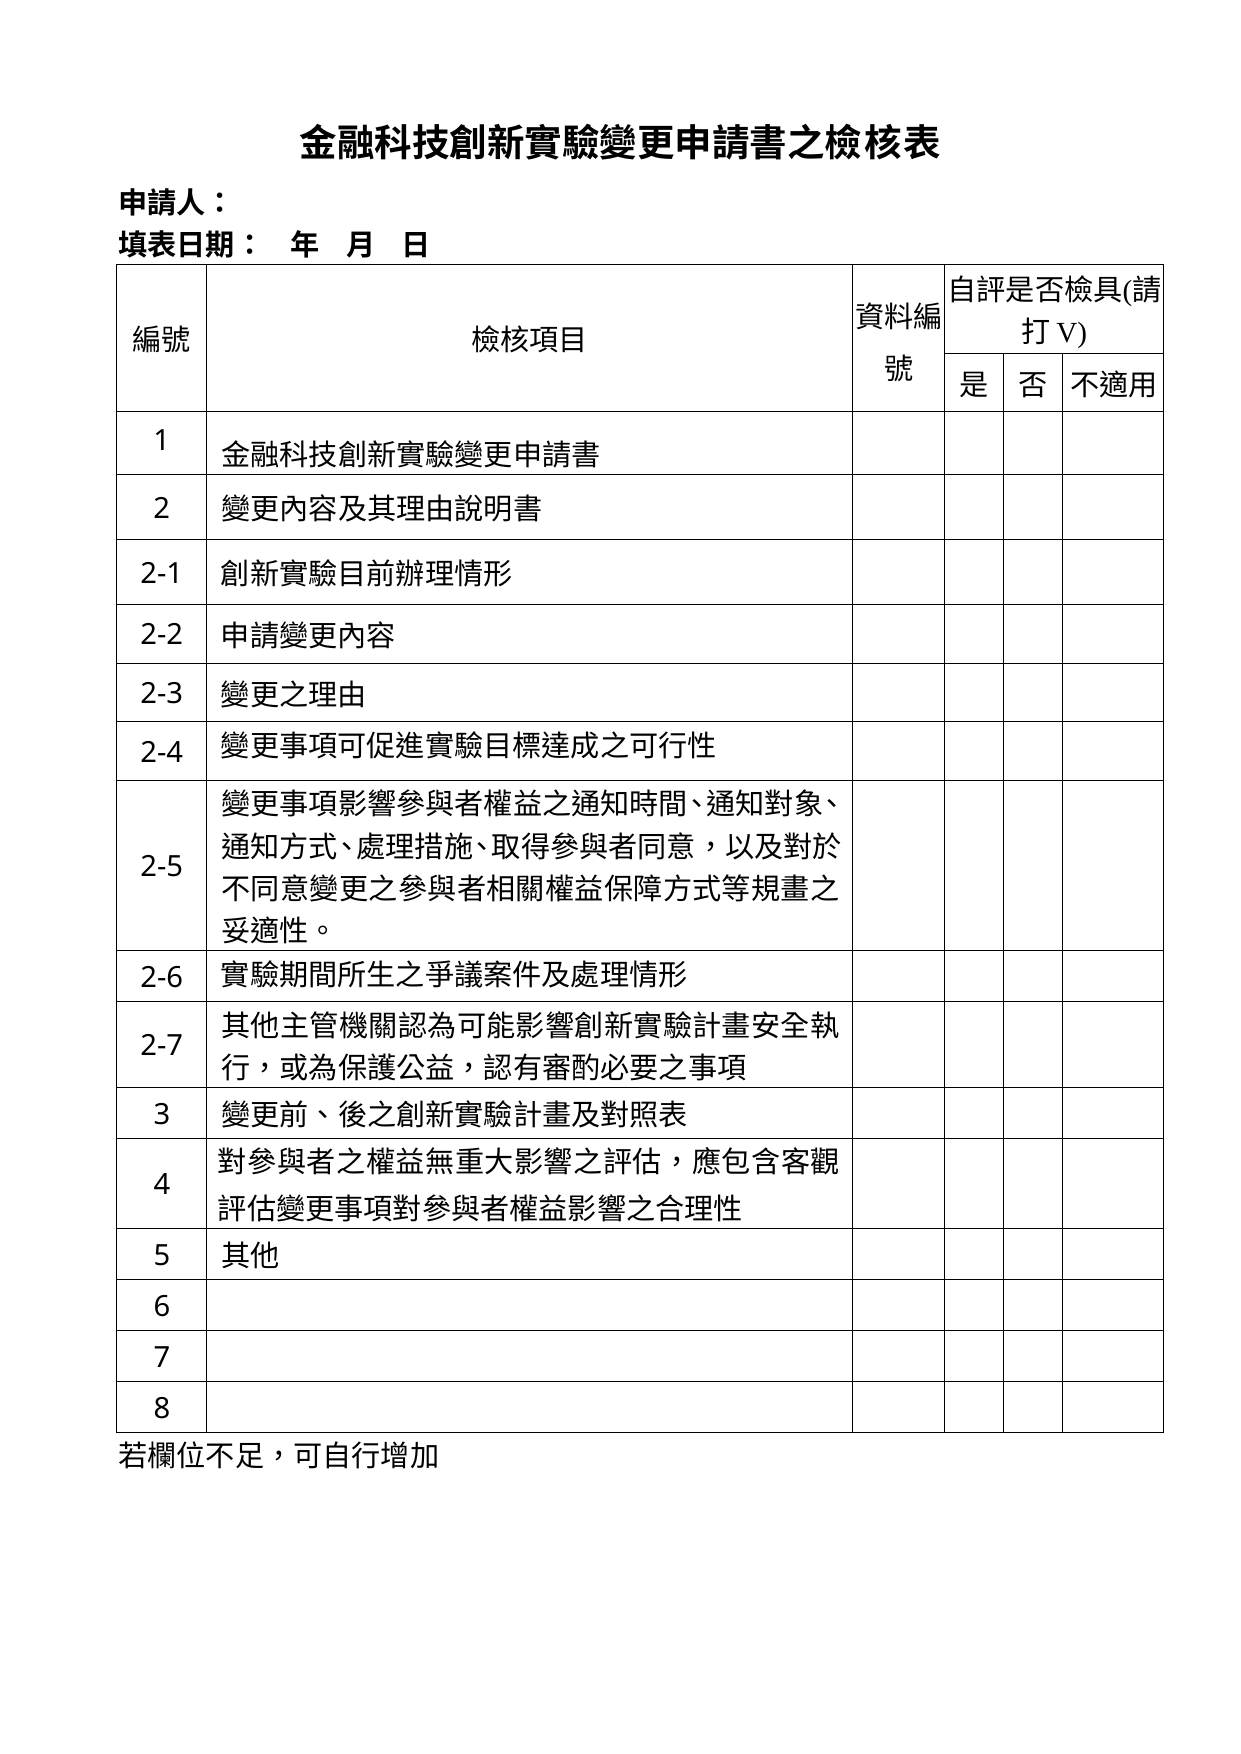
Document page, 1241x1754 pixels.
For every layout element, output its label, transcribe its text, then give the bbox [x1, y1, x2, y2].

table_cell [945, 475, 1003, 539]
table_cell [853, 1331, 944, 1381]
table_cell [945, 1002, 1003, 1087]
table_cell [1063, 1139, 1163, 1228]
table_cell [853, 781, 944, 950]
table_cell [853, 475, 944, 539]
table_cell 2-1 [117, 540, 206, 604]
table_cell [1063, 540, 1163, 604]
table_cell [1063, 1002, 1163, 1087]
table_cell [1063, 1382, 1163, 1432]
table_cell [853, 1382, 944, 1432]
table_cell 5 [117, 1229, 206, 1279]
table_cell [1004, 951, 1062, 1001]
table_cell [207, 1280, 852, 1330]
table_cell [1063, 1331, 1163, 1381]
table_header 編號 [117, 265, 206, 411]
text 填表日期： 年 月 日 [118, 222, 1122, 264]
table_cell [1063, 951, 1163, 1001]
table_header 檢核項目 [207, 265, 852, 411]
table_cell [945, 1139, 1003, 1228]
table_cell [945, 1088, 1003, 1138]
table_cell 創新實驗目前辦理情形 [207, 540, 852, 604]
table_cell [945, 722, 1003, 780]
table_cell [853, 1088, 944, 1138]
table_cell [945, 1229, 1003, 1279]
table_cell 6 [117, 1280, 206, 1330]
table_header 資料編號 [853, 265, 944, 411]
table_cell [945, 1331, 1003, 1381]
table_cell 變更事項影響參與者權益之通知時間、通知對象、通知方式、處理措施、取得參與者同意，以及對於不同意變更之參與者相關權益保障方式等規畫之妥適性。 [207, 781, 852, 950]
table_cell [853, 412, 944, 474]
text 若欄位不足，可自行增加 [118, 1433, 1122, 1475]
table_cell 其他 [207, 1229, 852, 1279]
table_cell 2-3 [117, 664, 206, 721]
table_cell [1063, 1088, 1163, 1138]
table_cell [853, 722, 944, 780]
table_cell 2-5 [117, 781, 206, 950]
table_cell 2-2 [117, 605, 206, 662]
table_header 自評是否檢具(請打V) [945, 265, 1163, 353]
table_cell 變更內容及其理由說明書 [207, 475, 852, 539]
table_cell 2-7 [117, 1002, 206, 1087]
table_cell [1004, 1331, 1062, 1381]
table_cell [207, 1331, 852, 1381]
table_cell [1063, 605, 1163, 662]
table_cell [945, 664, 1003, 721]
table_cell [853, 1139, 944, 1228]
table_cell [1063, 781, 1163, 950]
table_cell 對參與者之權益無重大影響之評估，應包含客觀評估變更事項對參與者權益影響之合理性 [207, 1139, 852, 1228]
table_cell [945, 540, 1003, 604]
table_cell [1004, 781, 1062, 950]
table_cell [1004, 1139, 1062, 1228]
table_cell 2 [117, 475, 206, 539]
table_cell 8 [117, 1382, 206, 1432]
table_cell [1004, 664, 1062, 721]
table_cell [1004, 1229, 1062, 1279]
table_cell [207, 1382, 852, 1432]
table_cell [945, 412, 1003, 474]
table_cell [853, 664, 944, 721]
text 金融科技創新實驗變更申請書之檢核表 [118, 137, 1122, 162]
table_cell [853, 1002, 944, 1087]
table_cell [945, 1280, 1003, 1330]
table_cell 其他主管機關認為可能影響創新實驗計畫安全執行，或為保護公益，認有審酌必要之事項 [207, 1002, 852, 1087]
table_cell [1063, 722, 1163, 780]
table_cell [1063, 1229, 1163, 1279]
table_cell [1004, 1002, 1062, 1087]
table_cell [1004, 605, 1062, 662]
table_cell 變更前、後之創新實驗計畫及對照表 [207, 1088, 852, 1138]
table_cell [853, 605, 944, 662]
table_cell 7 [117, 1331, 206, 1381]
table_cell [945, 781, 1003, 950]
table_cell 2-6 [117, 951, 206, 1001]
table_cell 變更事項可促進實驗目標達成之可行性 [207, 722, 852, 780]
table_cell [853, 951, 944, 1001]
table_cell [853, 540, 944, 604]
table_cell [1063, 475, 1163, 539]
table_cell 1 [117, 412, 206, 474]
table_cell [1004, 412, 1062, 474]
table_cell [1004, 722, 1062, 780]
table_cell [1004, 540, 1062, 604]
table_cell [1004, 1088, 1062, 1138]
table_cell [1063, 412, 1163, 474]
table_cell [945, 951, 1003, 1001]
table_cell 4 [117, 1139, 206, 1228]
table_cell 2-4 [117, 722, 206, 780]
table_cell [1004, 1280, 1062, 1330]
table_cell [853, 1229, 944, 1279]
table_cell 變更之理由 [207, 664, 852, 721]
table_cell 實驗期間所生之爭議案件及處理情形 [207, 951, 852, 1001]
table_cell 申請變更內容 [207, 605, 852, 662]
table_cell [945, 605, 1003, 662]
table_cell [1004, 1382, 1062, 1432]
table_cell 3 [117, 1088, 206, 1138]
table_cell 是 [945, 354, 1003, 411]
table_cell 不適用 [1063, 354, 1163, 411]
table_cell 金融科技創新實驗變更申請書 [207, 412, 852, 474]
table_cell [1063, 1280, 1163, 1330]
table_cell [853, 1280, 944, 1330]
table_cell [945, 1382, 1003, 1432]
table_cell [1063, 664, 1163, 721]
table_cell [1004, 475, 1062, 539]
text 申請人： [118, 181, 1122, 222]
table_cell 否 [1004, 354, 1062, 411]
